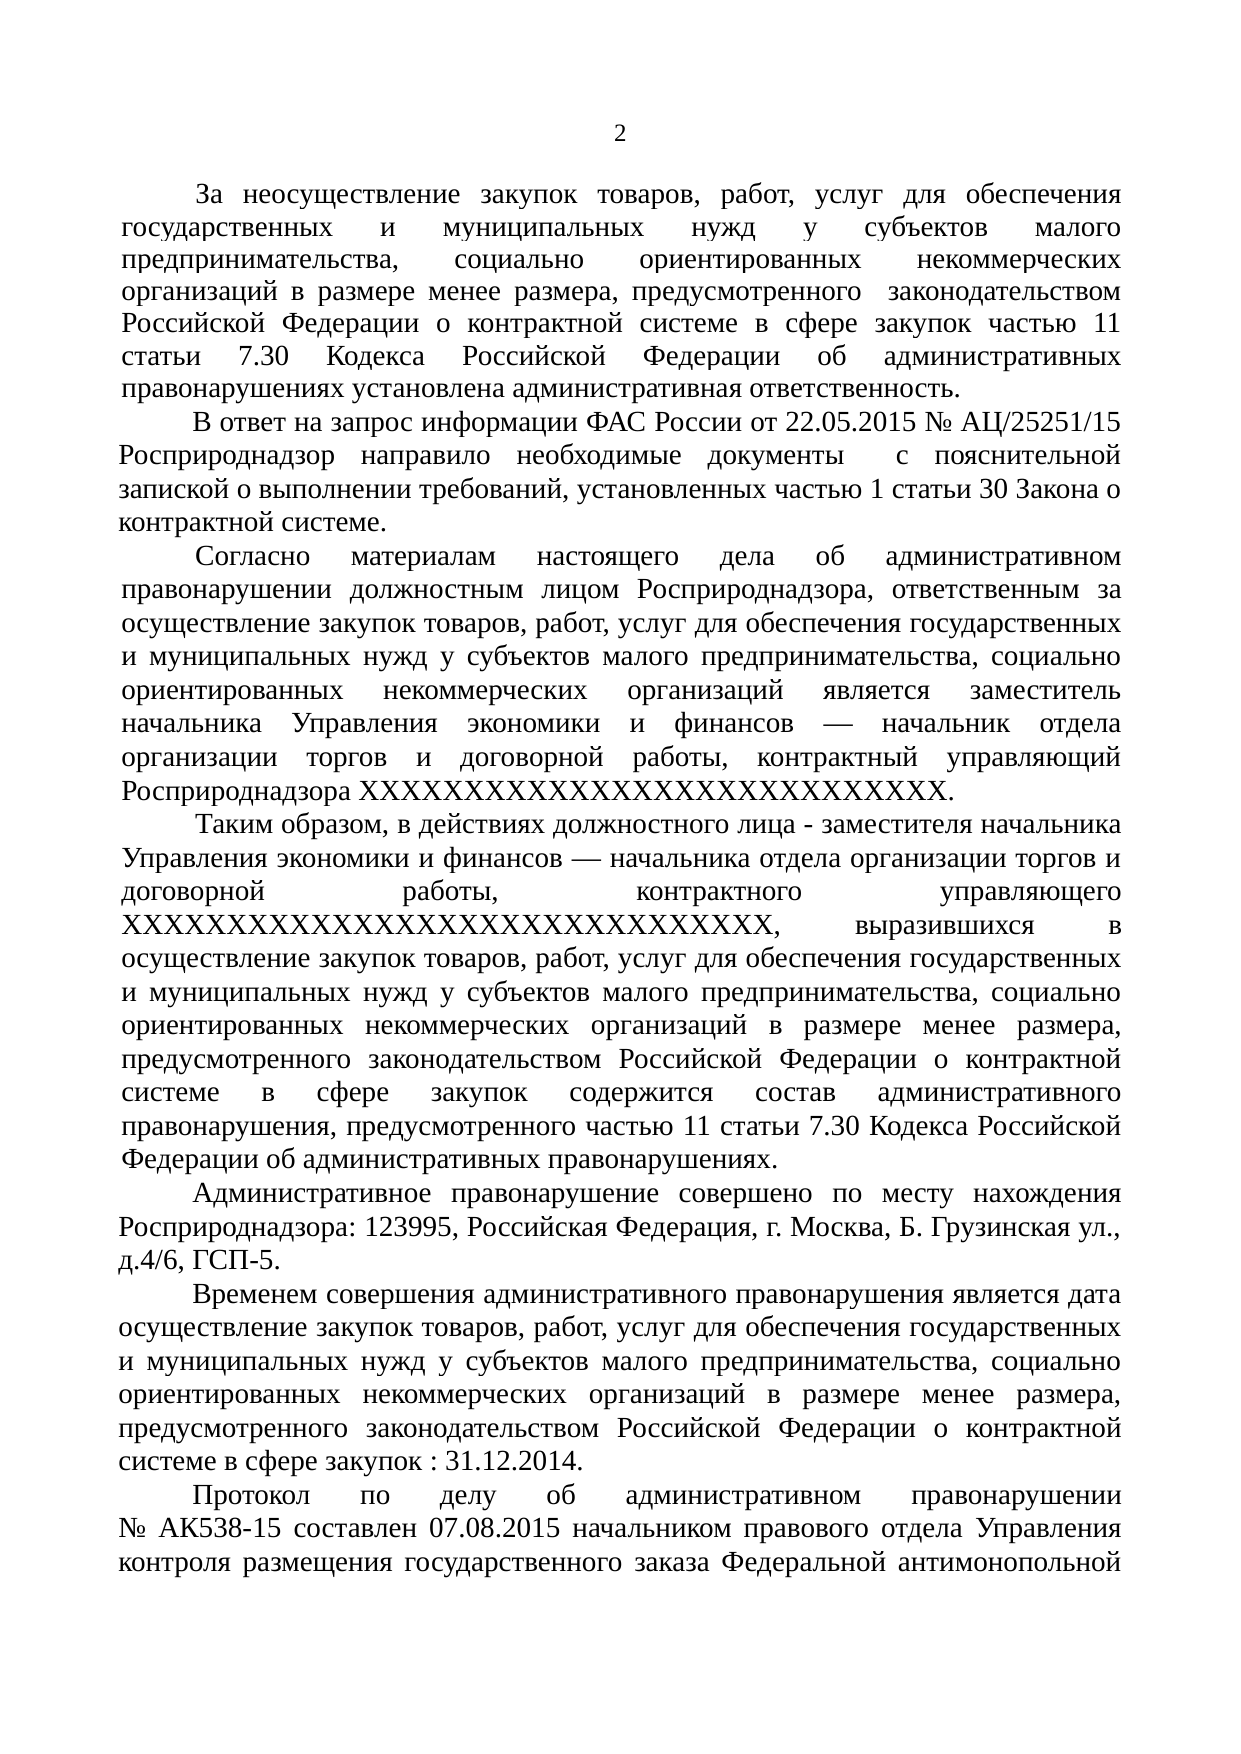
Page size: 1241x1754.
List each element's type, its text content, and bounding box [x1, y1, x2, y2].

text Согласно материалам настоящего дела об административном правонарушении должностным лицом Росприроднадзора, ответственным за осуществление закупок товаров, работ, услуг для обеспечения государственных и муниципальных нужд у субъектов малого предпринимательства, социально ориентированных некоммерческих организаций является заместитель начальника Управления экономики и финансов — начальник отдела организации торгов и договорной работы, контрактный управляющий Росприроднадзора XXXXXXXXXXXXXXXXXXXXXXXXXXXX. [121, 538, 1122, 806]
text В ответ на запрос информации ФАС России от 22.05.2015 № АЦ/25251/15 Росприроднадзор направило необходимые документы с пояснительной запиской о выполнении требований, установленных частью 1 статьи 30 Закона о контрактной системе. [118, 404, 1122, 538]
text Таким образом, в действиях должностного лица - заместителя начальника Управления экономики и финансов — начальника отдела организации торгов и договорной работы, контрактного управляющего XXXXXXXXXXXXXXXXXXXXXXXXXXXXXXX, выразившихся в осуществление закупок товаров, работ, услуг для обеспечения государственных и муниципальных нужд у субъектов малого предпринимательства, социально ориентированных некоммерческих организаций в размере менее размера, предусмотренного законодательством Российской Федерации о контрактной системе в сфере закупок содержится состав административного правонарушения, предусмотренного частью 11 статьи 7.30 Кодекса Российской Федерации об административных правонарушениях. [121, 806, 1122, 1175]
text За неосуществление закупок товаров, работ, услуг для обеспечения государственных и муниципальных нужд у субъектов малого предпринимательства, социально ориентированных некоммерческих организаций в размере менее размера, предусмотренного законодательством Российской Федерации о контрактной системе в сфере закупок частью 11 статьи 7.30 Кодекса Российской Федерации об административных правонарушениях установлена административная ответственность. [121, 176, 1122, 404]
text Административное правонарушение совершено по месту нахождения Росприроднадзора: 123995, Российская Федерация, г. Москва, Б. Грузинская ул., д.4/6, ГСП-5. [118, 1175, 1122, 1276]
text Протокол по делу об административном правонарушении № АК538-15 составлен 07.08.2015 начальником правового отдела Управления контроля размещения государственного заказа Федеральной антимонопольной [118, 1477, 1122, 1578]
text Временем совершения административного правонарушения является дата осуществление закупок товаров, работ, услуг для обеспечения государственных и муниципальных нужд у субъектов малого предпринимательства, социально ориентированных некоммерческих организаций в размере менее размера, предусмотренного законодательством Российской Федерации о контрактной системе в сфере закупок : 31.12.2014. [118, 1276, 1122, 1477]
